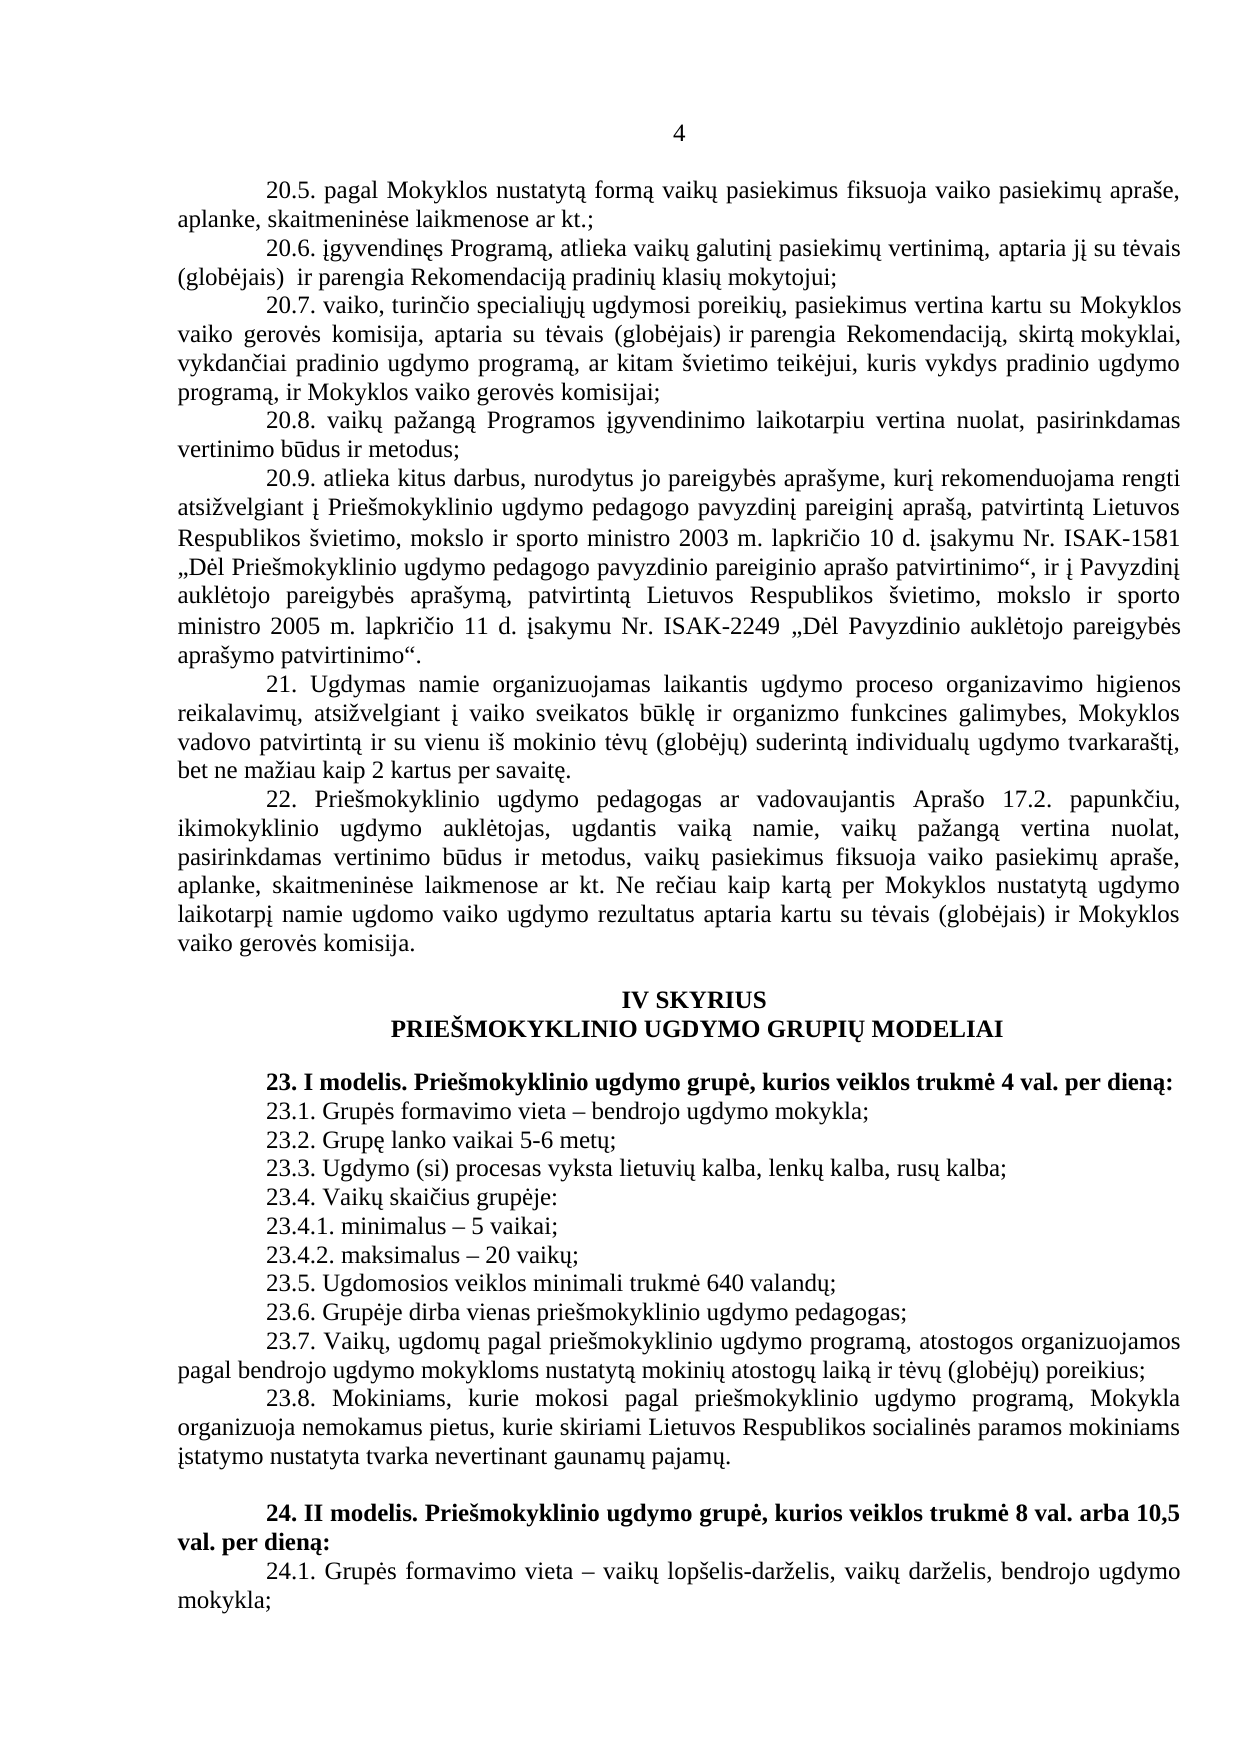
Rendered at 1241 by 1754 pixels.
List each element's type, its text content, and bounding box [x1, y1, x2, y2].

text IV SKYRIUS [207, 986, 1181, 1014]
text 23.8. Mokiniams, kurie mokosi pagal priešmokyklinio ugdymo programą, Mokykla organizuoja nemokamus pietus, kurie skiriami Lietuvos Respublikos socialinės paramos mokiniams įstatymo nustatyta tvarka nevertinant gaunamų pajamų. [177, 1383, 1181, 1470]
text 24. II modelis. Priešmokyklinio ugdymo grupė, kurios veiklos trukmė 8 val. arba 10,5 val. per dieną: [177, 1498, 1181, 1556]
text 20.5. pagal Mokyklos nustatytą formą vaikų pasiekimus fiksuoja vaiko pasiekimų apraše, aplanke, skaitmeninėse laikmenose ar kt.; [177, 176, 1181, 233]
text 23.6. Grupėje dirba vienas priešmokyklinio ugdymo pedagogas; [177, 1297, 1181, 1326]
text 23.4.1. minimalus – 5 vaikai; [177, 1211, 1181, 1240]
text 20.8. vaikų pažangą Programos įgyvendinimo laikotarpiu vertina nuolat, pasirinkdamas vertinimo būdus ir metodus; [177, 406, 1181, 463]
text 23.7. Vaikų, ugdomų pagal priešmokyklinio ugdymo programą, atostogos organizuojamos pagal bendrojo ugdymo mokykloms nustatytą mokinių atostogų laiką ir tėvų (globėjų) poreikius; [177, 1326, 1181, 1383]
text 23. I modelis. Priešmokyklinio ugdymo grupė, kurios veiklos trukmė 4 val. per dieną: [177, 1067, 1181, 1096]
text 20.9. atlieka kitus darbus, nurodytus jo pareigybės aprašyme, kurį rekomenduojama rengti atsižvelgiant į Priešmokyklinio ugdymo pedagogo pavyzdinį pareiginį aprašą, patvirtintą Lietuvos Respublikos švietimo, mokslo ir sporto ministro 2003 m. lapkričio 10 d. įsakymu Nr. ISAK-1581 „Dėl Priešmokyklinio ugdymo pedagogo pavyzdinio pareiginio aprašo patvirtinimo“, ir į Pavyzdinį auklėtojo pareigybės aprašymą, patvirtintą Lietuvos Respublikos švietimo, mokslo ir sporto ministro 2005 m. lapkričio 11 d. įsakymu Nr. ISAK-2249 „Dėl Pavyzdinio auklėtojo pareigybės aprašymo patvirtinimo“. [177, 463, 1181, 669]
text 23.1. Grupės formavimo vieta – bendrojo ugdymo mokykla; [177, 1096, 1181, 1125]
text 23.5. Ugdomosios veiklos minimali trukmė 640 valandų; [177, 1268, 1181, 1297]
text 23.4.2. maksimalus – 20 vaikų; [177, 1240, 1181, 1268]
text 20.6. įgyvendinęs Programą, atlieka vaikų galutinį pasiekimų vertinimą, aptaria jį su tėvais (globėjais) ir parengia Rekomendaciją pradinių klasių mokytojui; [177, 233, 1181, 291]
text 22. Priešmokyklinio ugdymo pedagogas ar vadovaujantis Aprašo 17.2. papunkčiu, ikimokyklinio ugdymo auklėtojas, ugdantis vaiką namie, vaikų pažangą vertina nuolat, pasirinkdamas vertinimo būdus ir metodus, vaikų pasiekimus fiksuoja vaiko pasiekimų apraše, aplanke, skaitmeninėse laikmenose ar kt. Ne rečiau kaip kartą per Mokyklos nustatytą ugdymo laikotarpį namie ugdomo vaiko ugdymo rezultatus aptaria kartu su tėvais (globėjais) ir Mokyklos vaiko gerovės komisija. [177, 784, 1181, 957]
text 21. Ugdymas namie organizuojamas laikantis ugdymo proceso organizavimo higienos reikalavimų, atsižvelgiant į vaiko sveikatos būklę ir organizmo funkcines galimybes, Mokyklos vadovo patvirtintą ir su vienu iš mokinio tėvų (globėjų) suderintą individualų ugdymo tvarkaraštį, bet ne mažiau kaip 2 kartus per savaitę. [177, 669, 1181, 784]
text 24.1. Grupės formavimo vieta – vaikų lopšelis-darželis, vaikų darželis, bendrojo ugdymo mokykla; [177, 1556, 1181, 1613]
text 23.3. Ugdymo (si) procesas vyksta lietuvių kalba, lenkų kalba, rusų kalba; [177, 1153, 1181, 1182]
text 23.2. Grupę lanko vaikai 5-6 metų; [177, 1125, 1181, 1153]
text 20.7. vaiko, turinčio specialiųjų ugdymosi poreikių, pasiekimus vertina kartu su Mokyklos vaiko gerovės komisija, aptaria su tėvais (globėjais) ir parengia Rekomendaciją, skirtą mokyklai, vykdančiai pradinio ugdymo programą, ar kitam švietimo teikėjui, kuris vykdys pradinio ugdymo programą, ir Mokyklos vaiko gerovės komisijai; [177, 291, 1181, 406]
text 23.4. Vaikų skaičius grupėje: [177, 1182, 1181, 1211]
text PRIEŠMOKYKLINIO UGDYMO GRUPIŲ MODELIAI [207, 1014, 1181, 1043]
